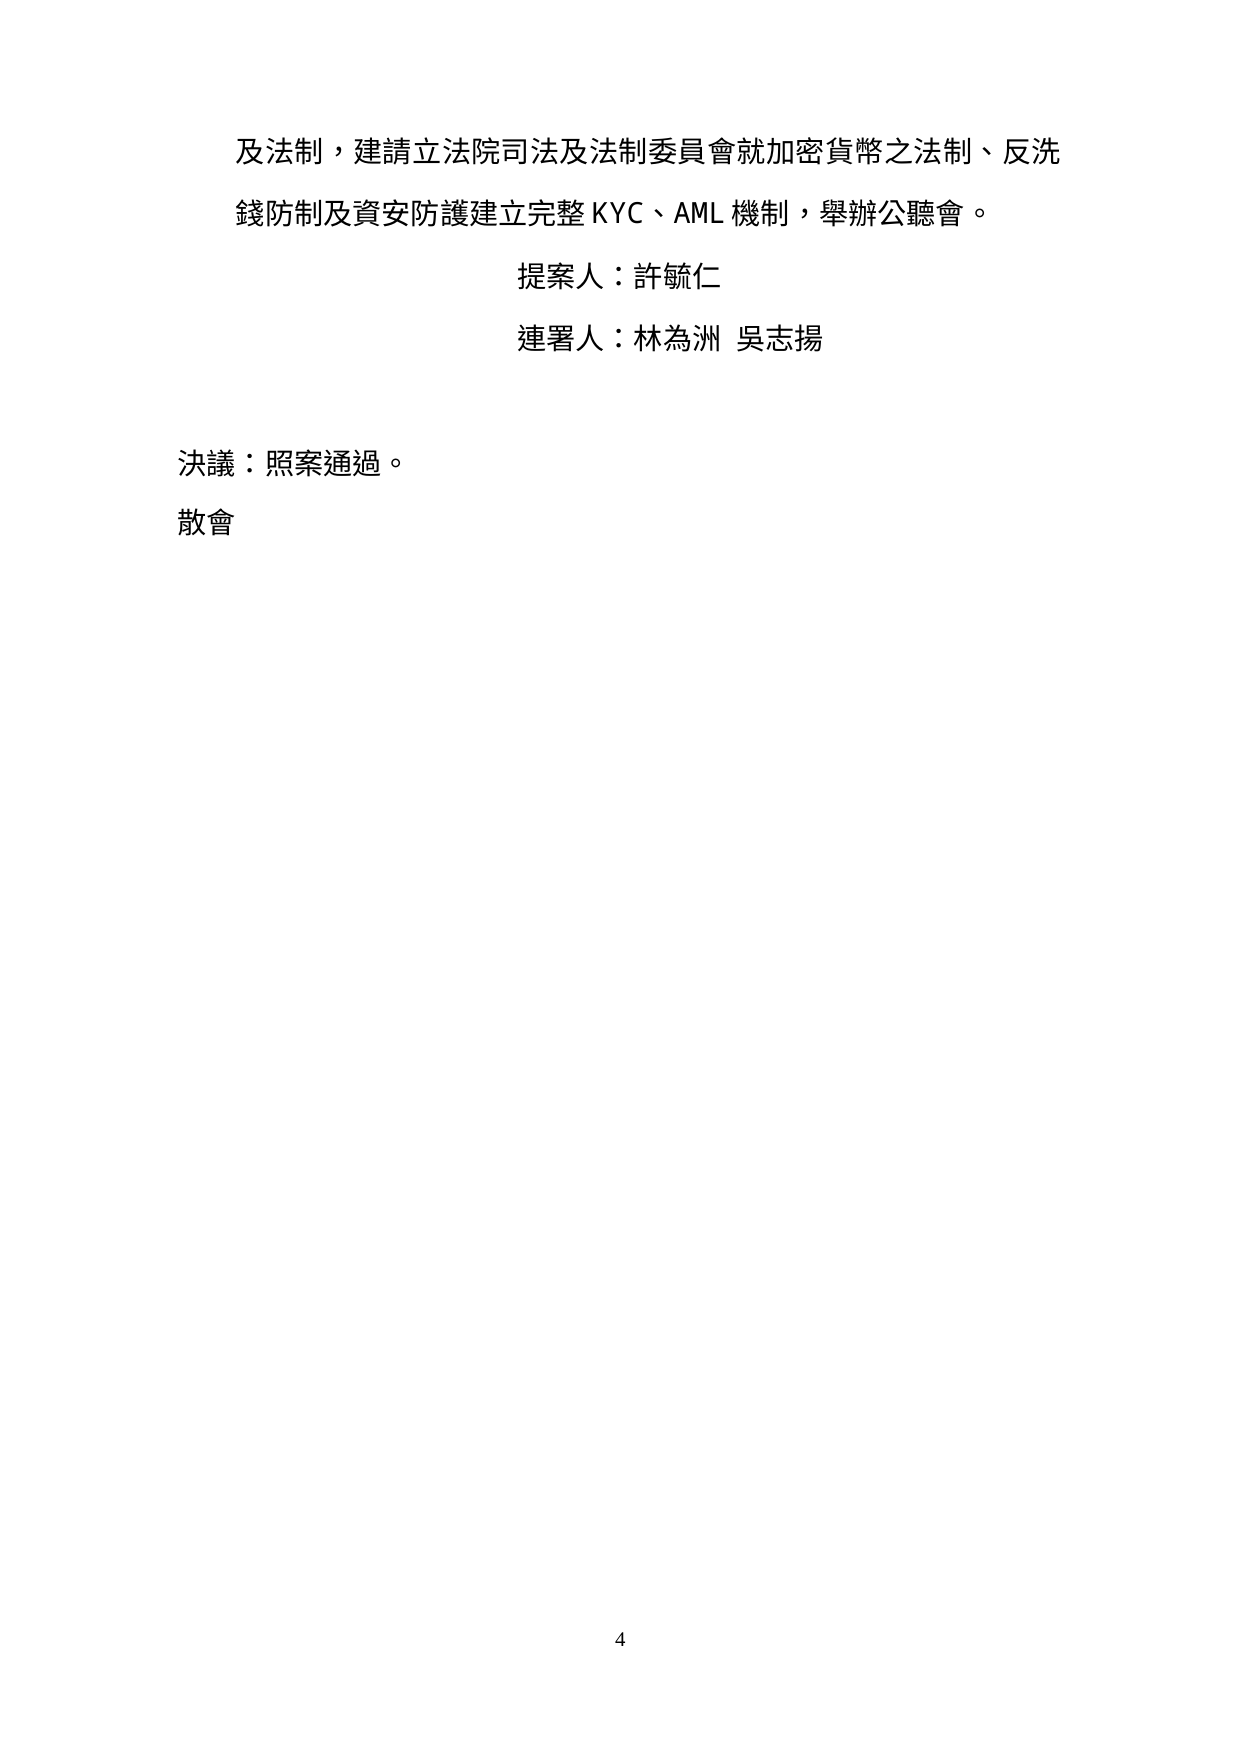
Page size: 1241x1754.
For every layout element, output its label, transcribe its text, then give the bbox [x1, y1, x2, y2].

text 連署人：林為洲 吳志揚 [517, 295, 1063, 358]
text 提案人：許毓仁 [517, 233, 1063, 295]
text 散會 [177, 501, 1063, 541]
text 及法制，建請立法院司法及法制委員會就加密貨幣之法制、反洗錢防制及資安防護建立完整KYC、AML機制，舉辦公聽會。 [177, 108, 1063, 233]
text 決議：照案通過。 [177, 420, 1063, 483]
